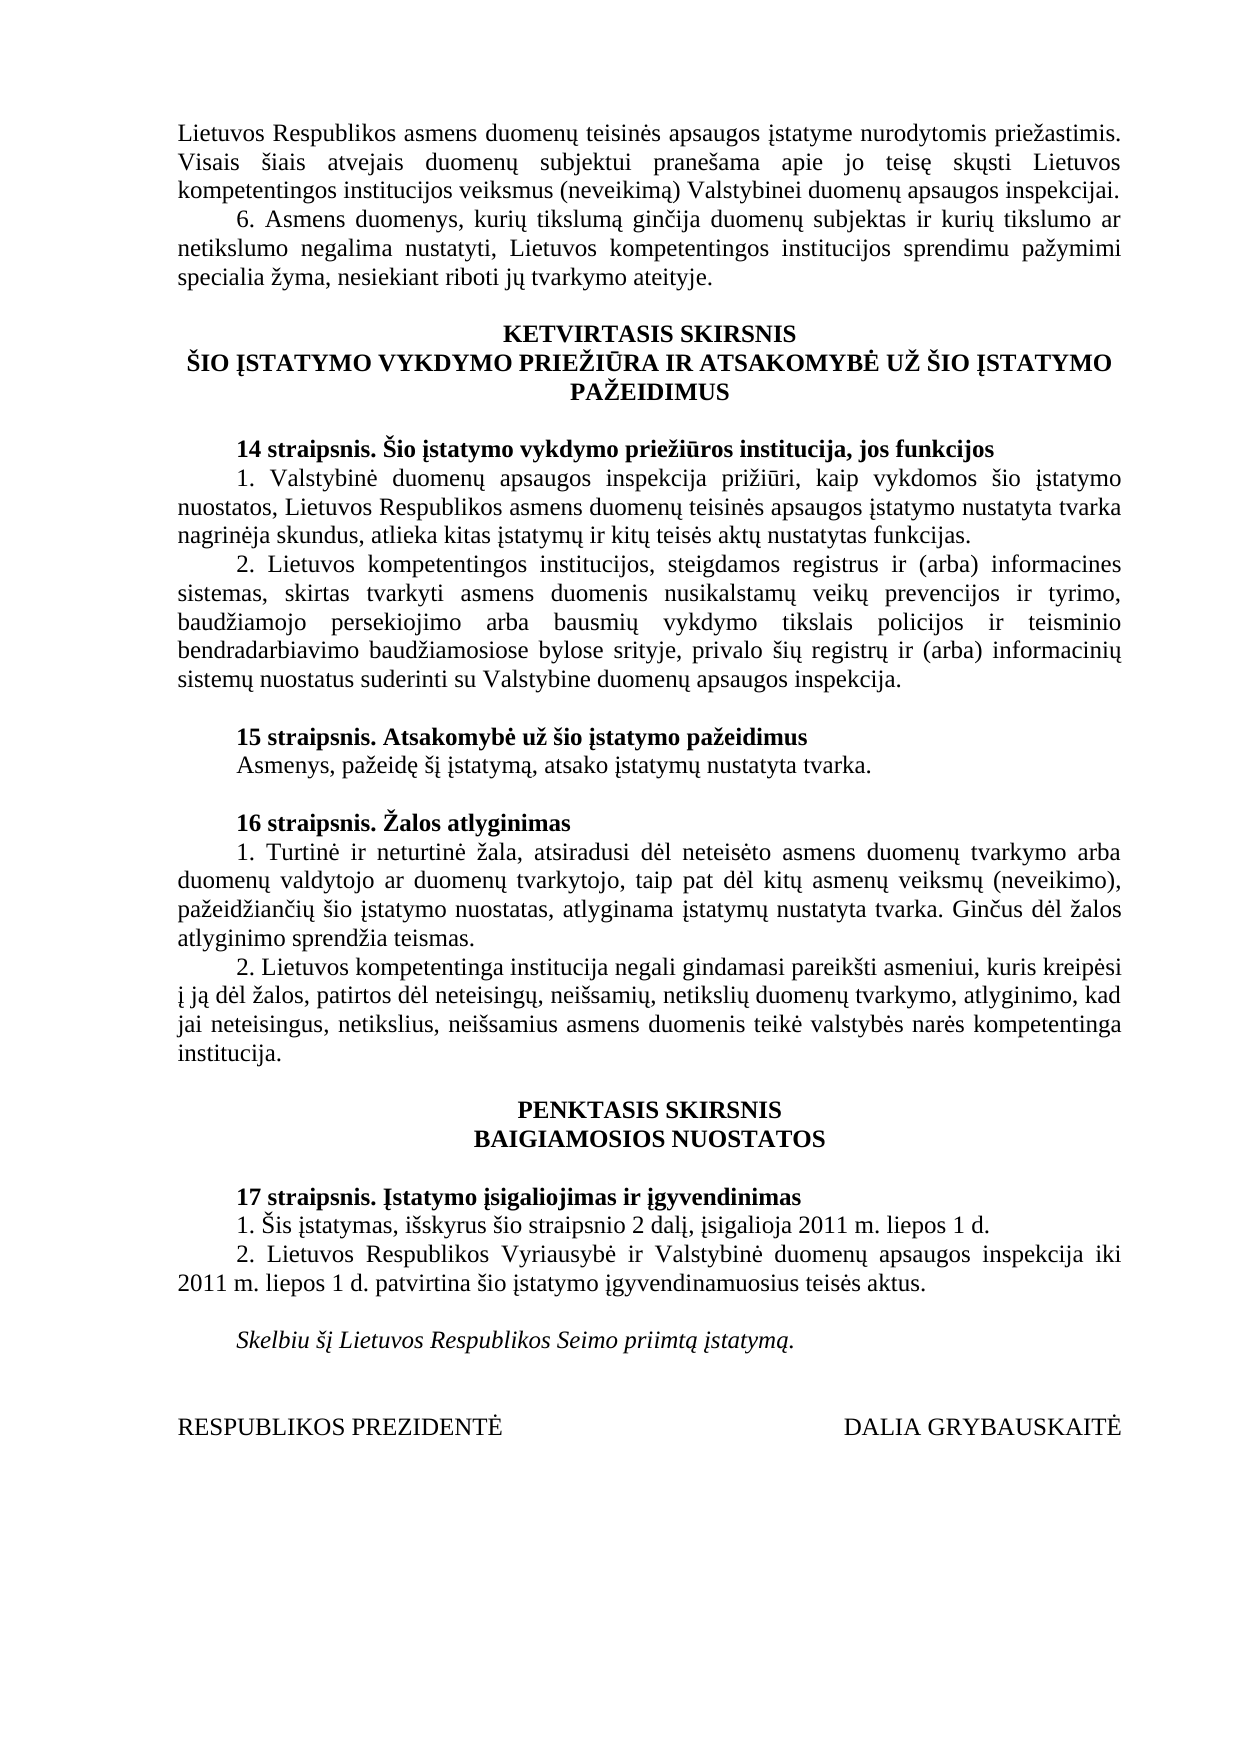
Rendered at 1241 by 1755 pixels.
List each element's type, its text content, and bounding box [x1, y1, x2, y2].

text Lietuvos Respublikos asmens duomenų teisinės apsaugos įstatyme nurodytomis priežastimis. Visais šiais atvejais duomenų subjektui pranešama apie jo teisę skųsti Lietuvos kompetentingos institucijos veiksmus (neveikimą) Valstybinei duomenų apsaugos inspekcijai. [177, 118, 1122, 204]
text ŠIO ĮSTATYMO VYKDYMO PRIEŽIŪRA IR ATSAKOMYBĖ UŽ ŠIO ĮSTATYMO PAŽEIDIMUS [177, 348, 1122, 406]
text 1. Turtinė ir neturtinė žala, atsiradusi dėl neteisėto asmens duomenų tvarkymo arba duomenų valdytojo ar duomenų tvarkytojo, taip pat dėl kitų asmenų veiksmų (neveikimo), pažeidžiančių šio įstatymo nuostatas, atlyginama įstatymų nustatyta tvarka. Ginčus dėl žalos atlyginimo sprendžia teismas. [177, 837, 1122, 952]
text RESPUBLIKOS PREZIDENTĖ DALIA GRYBAUSKAITĖ [177, 1412, 1122, 1441]
text BAIGIAMOSIOS NUOSTATOS [177, 1124, 1122, 1153]
text 1. Šis įstatymas, išskyrus šio straipsnio 2 dalį, įsigalioja 2011 m. liepos 1 d. [177, 1211, 1122, 1239]
text KETVIRTASIS SKIRSNIS [177, 319, 1122, 348]
text Skelbiu šį Lietuvos Respublikos Seimo priimtą įstatymą. [177, 1326, 1122, 1354]
text 14 straipsnis. Šio įstatymo vykdymo priežiūros institucija, jos funkcijos [177, 434, 1122, 463]
text Asmenys, pažeidę šį įstatymą, atsako įstatymų nustatyta tvarka. [177, 751, 1122, 779]
text 6. Asmens duomenys, kurių tikslumą ginčija duomenų subjektas ir kurių tikslumo ar netikslumo negalima nustatyti, Lietuvos kompetentingos institucijos sprendimu pažymimi specialia žyma, nesiekiant riboti jų tvarkymo ateityje. [177, 204, 1122, 291]
text 15 straipsnis. Atsakomybė už šio įstatymo pažeidimus [177, 722, 1122, 751]
text 17 straipsnis. Įstatymo įsigaliojimas ir įgyvendinimas [177, 1182, 1122, 1211]
text 2. Lietuvos kompetentinga institucija negali gindamasi pareikšti asmeniui, kuris kreipėsi į ją dėl žalos, patirtos dėl neteisingų, neišsamių, netikslių duomenų tvarkymo, atlyginimo, kad jai neteisingus, netikslius, neišsamius asmens duomenis teikė valstybės narės kompetentinga institucija. [177, 952, 1122, 1067]
text 16 straipsnis. Žalos atlyginimas [177, 808, 1122, 837]
text 2. Lietuvos Respublikos Vyriausybė ir Valstybinė duomenų apsaugos inspekcija iki 2011 m. liepos 1 d. patvirtina šio įstatymo įgyvendinamuosius teisės aktus. [177, 1239, 1122, 1297]
text PENKTASIS SKIRSNIS [177, 1096, 1122, 1124]
text 1. Valstybinė duomenų apsaugos inspekcija prižiūri, kaip vykdomos šio įstatymo nuostatos, Lietuvos Respublikos asmens duomenų teisinės apsaugos įstatymo nustatyta tvarka nagrinėja skundus, atlieka kitas įstatymų ir kitų teisės aktų nustatytas funkcijas. [177, 463, 1122, 549]
text 2. Lietuvos kompetentingos institucijos, steigdamos registrus ir (arba) informacines sistemas, skirtas tvarkyti asmens duomenis nusikalstamų veikų prevencijos ir tyrimo, baudžiamojo persekiojimo arba bausmių vykdymo tikslais policijos ir teisminio bendradarbiavimo baudžiamosiose bylose srityje, privalo šių registrų ir (arba) informacinių sistemų nuostatus suderinti su Valstybine duomenų apsaugos inspekcija. [177, 549, 1122, 693]
